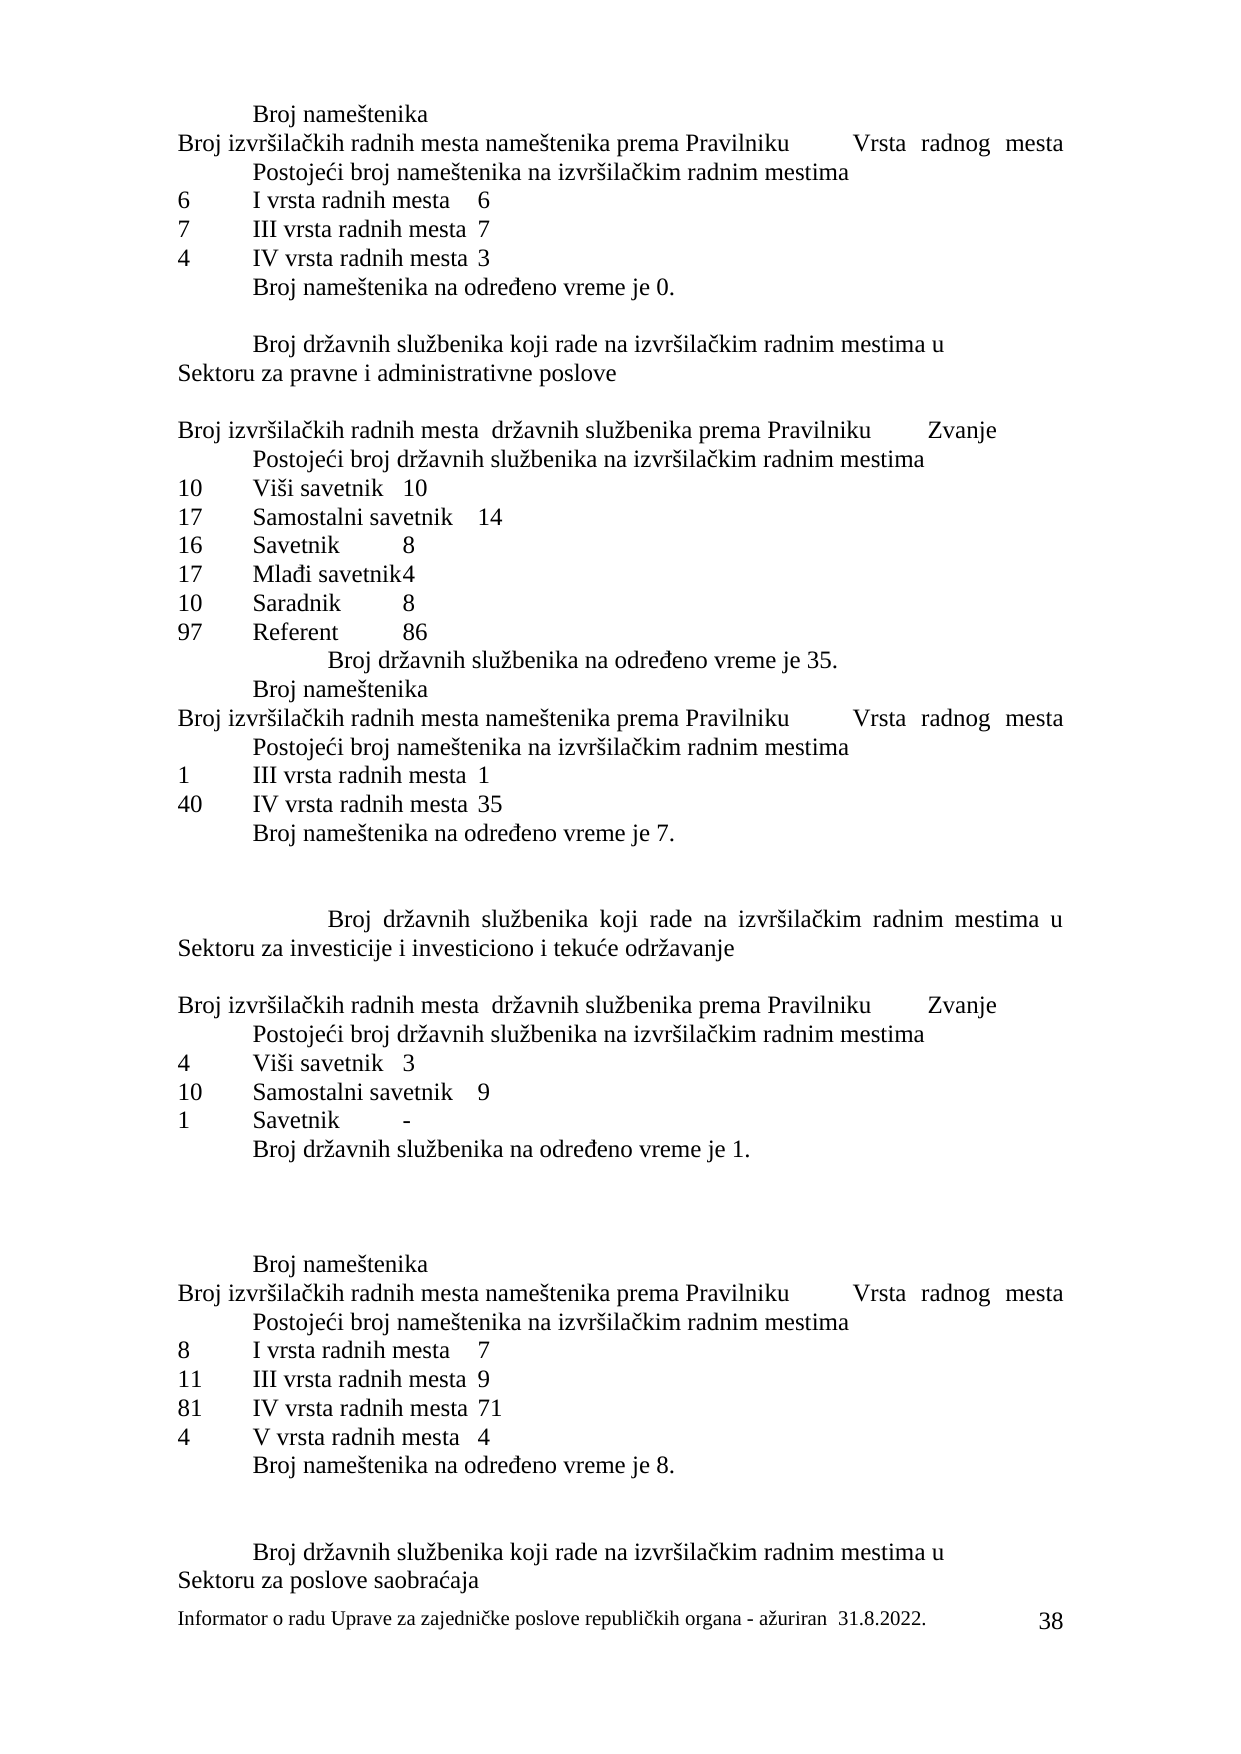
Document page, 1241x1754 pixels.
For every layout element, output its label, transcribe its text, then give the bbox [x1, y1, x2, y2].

text 97 Referent 86 [177, 617, 1063, 645]
text 10 Viši savetnik 10 [177, 473, 1063, 502]
text Broj nameštenika na određeno vreme je 7. [177, 818, 1063, 847]
text Broj državnih službenika koji rade na izvršilačkim radnim mestima u Sektoru za investicije i investiciono i tekuće održavanje [177, 904, 1063, 962]
text Broj izvršilačkih radnih mesta nameštenika prema Pravilniku Vrsta radnog mesta Postojeći broj nameštenika na izvršilačkim radnim mestima [177, 128, 1063, 185]
text 4 V vrsta radnih mesta 4 [177, 1422, 1063, 1450]
text 4 IV vrsta radnih mesta 3 [177, 243, 1063, 272]
text Sektoru za poslove saobraćaja [177, 1565, 1063, 1594]
text 6 I vrsta radnih mesta 6 [177, 185, 1063, 214]
text Broj državnih službenika koji rade na izvršilačkim radnim mestima u [177, 1537, 1063, 1565]
text 10 Saradnik 8 [177, 588, 1063, 617]
text Broj izvršilačkih radnih mesta nameštenika prema Pravilniku Vrsta radnog mesta Postojeći broj nameštenika na izvršilačkim radnim mestima [177, 1278, 1063, 1335]
text 10 Samostalni savetnik 9 [177, 1077, 1063, 1105]
text Broj državnih službenika na određeno vreme je 35. [177, 645, 1063, 674]
text 4 Viši savetnik 3 [177, 1048, 1063, 1077]
text Broj nameštenika [177, 674, 1063, 703]
text Broj izvršilačkih radnih mesta državnih službenika prema Pravilniku Zvanje Postojeći broj državnih službenika na izvršilačkim radnim mestima [177, 990, 1063, 1048]
text 7 III vrsta radnih mesta 7 [177, 214, 1063, 243]
text Broj izvršilačkih radnih mesta nameštenika prema Pravilniku Vrsta radnog mesta Postojeći broj nameštenika na izvršilačkim radnim mestima [177, 703, 1063, 760]
text Broj nameštenika na određeno vreme je 0. [177, 272, 1063, 300]
text 40 IV vrsta radnih mesta 35 [177, 789, 1063, 818]
text Broj nameštenika na određeno vreme je 8. [177, 1450, 1063, 1479]
text Broj izvršilačkih radnih mesta državnih službenika prema Pravilniku Zvanje Postojeći broj državnih službenika na izvršilačkim radnim mestima [177, 415, 1063, 473]
text 16 Savetnik 8 [177, 530, 1063, 559]
text 1 Savetnik - [177, 1105, 1063, 1134]
text Broj državnih službenika na određeno vreme je 1. [177, 1134, 1063, 1163]
text 81 IV vrsta radnih mesta 71 [177, 1393, 1063, 1422]
text Broj nameštenika [177, 1249, 1063, 1278]
text Sektoru za pravne i administrativne poslove [177, 358, 1063, 387]
text 17 Mlađi savetnik 4 [177, 559, 1063, 588]
text 17 Samostalni savetnik 14 [177, 502, 1063, 530]
text 11 III vrsta radnih mesta 9 [177, 1364, 1063, 1393]
text 1 III vrsta radnih mesta 1 [177, 760, 1063, 789]
text Broj državnih službenika koji rade na izvršilačkim radnim mestima u [177, 329, 1063, 358]
text 8 I vrsta radnih mesta 7 [177, 1335, 1063, 1364]
text Broj nameštenika [177, 99, 1063, 128]
